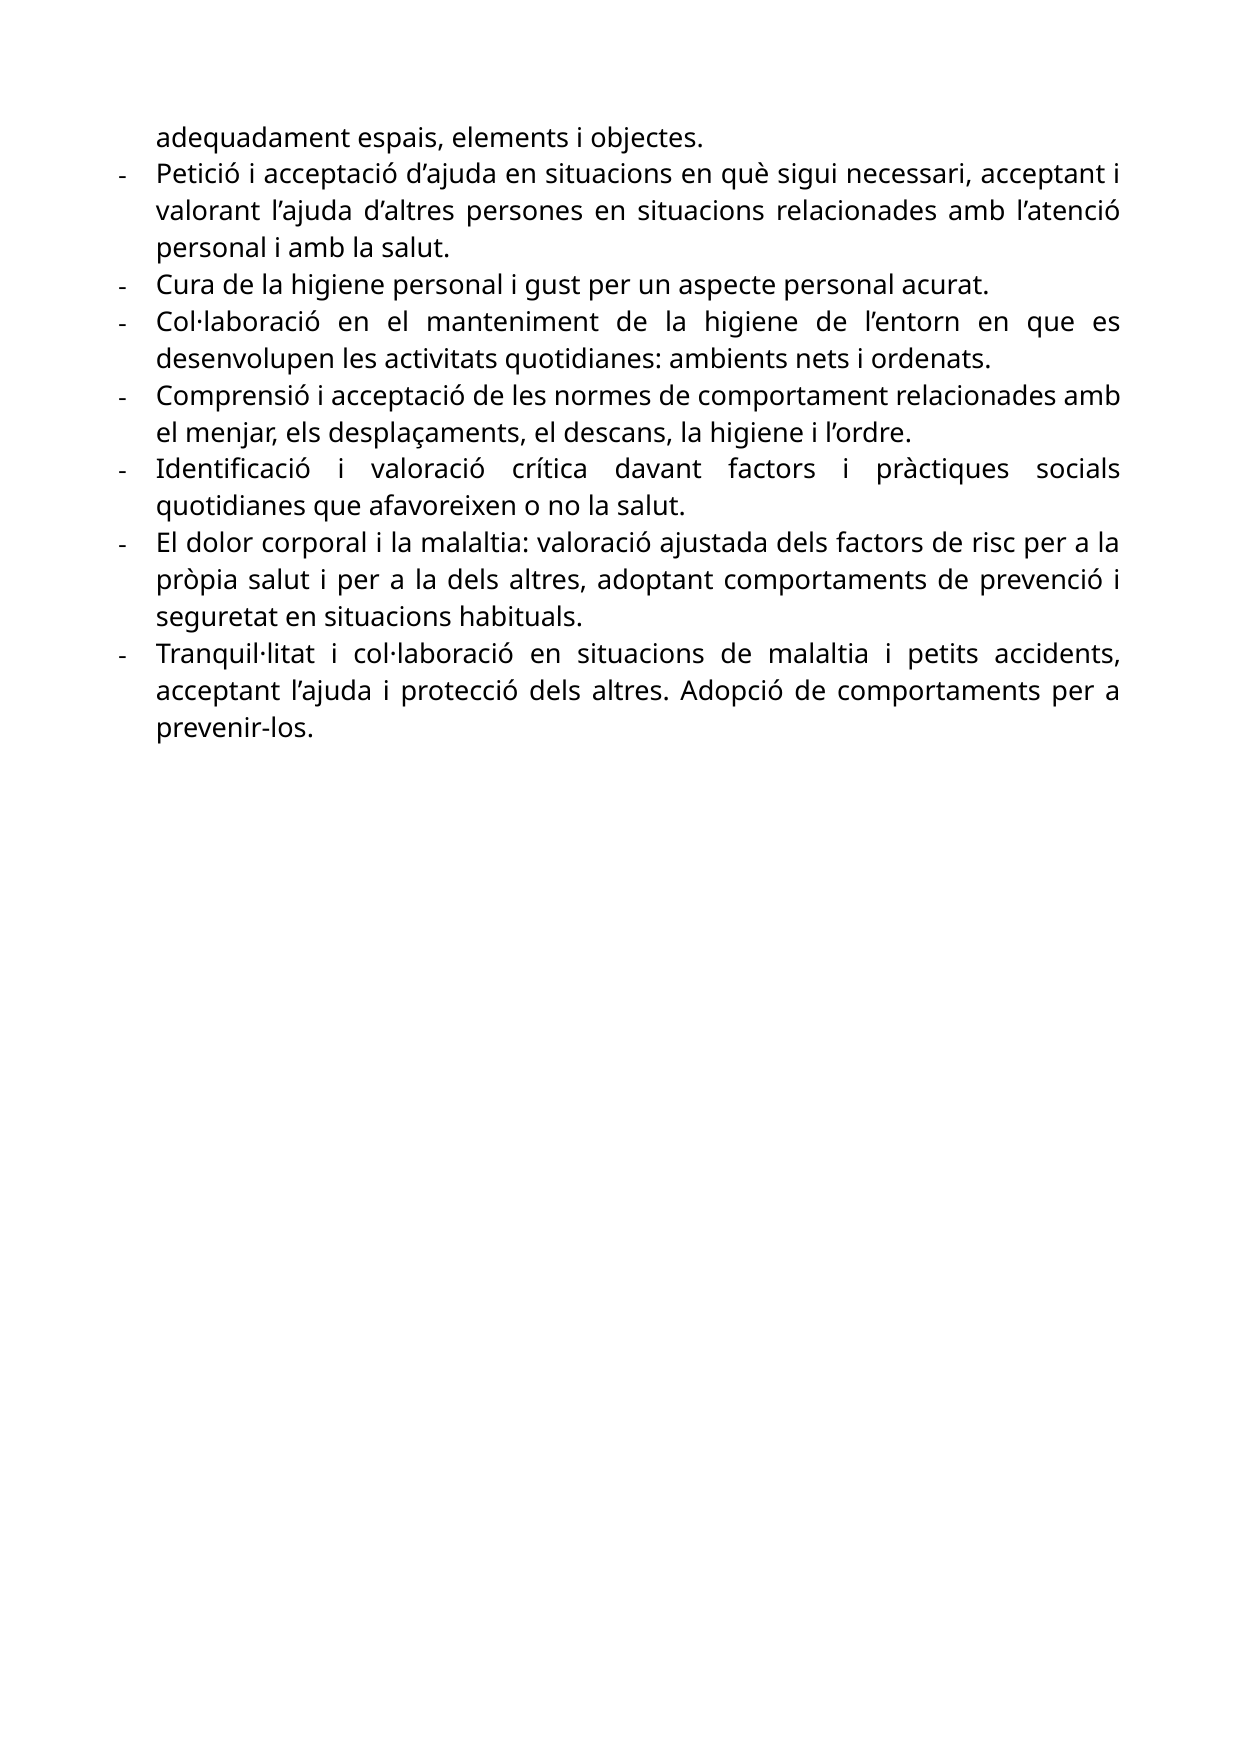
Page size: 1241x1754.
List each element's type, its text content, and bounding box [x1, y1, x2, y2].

list Petició i acceptació d’ajuda en situacions en què sigui necessari, acceptant i valorant l’ajuda d’altres persones en situacions relacionades amb l’atenció personal i amb la salut. [118, 155, 1122, 266]
list Col·laboració en el manteniment de la higiene de l’entorn en que es desenvolupen les activitats quotidianes: ambients nets i ordenats. [118, 302, 1122, 376]
list Comprensió i acceptació de les normes de comportament relacionades amb el menjar, els desplaçaments, el descans, la higiene i l’ordre. [118, 376, 1122, 450]
list Tranquil·litat i col·laboració en situacions de malaltia i petits accidents, acceptant l’ajuda i protecció dels altres. Adopció de comportaments per a prevenir-los. [118, 634, 1122, 745]
list Cura de la higiene personal i gust per un aspecte personal acurat. [118, 266, 1122, 302]
list El dolor corporal i la malaltia: valoració ajustada dels factors de risc per a la pròpia salut i per a la dels altres, adoptant comportaments de prevenció i seguretat en situacions habituals. [118, 524, 1122, 634]
list Identificació i valoració crítica davant factors i pràctiques socials quotidianes que afavoreixen o no la salut. [118, 450, 1122, 524]
list adequadament espais, elements i objectes. [118, 118, 1122, 155]
